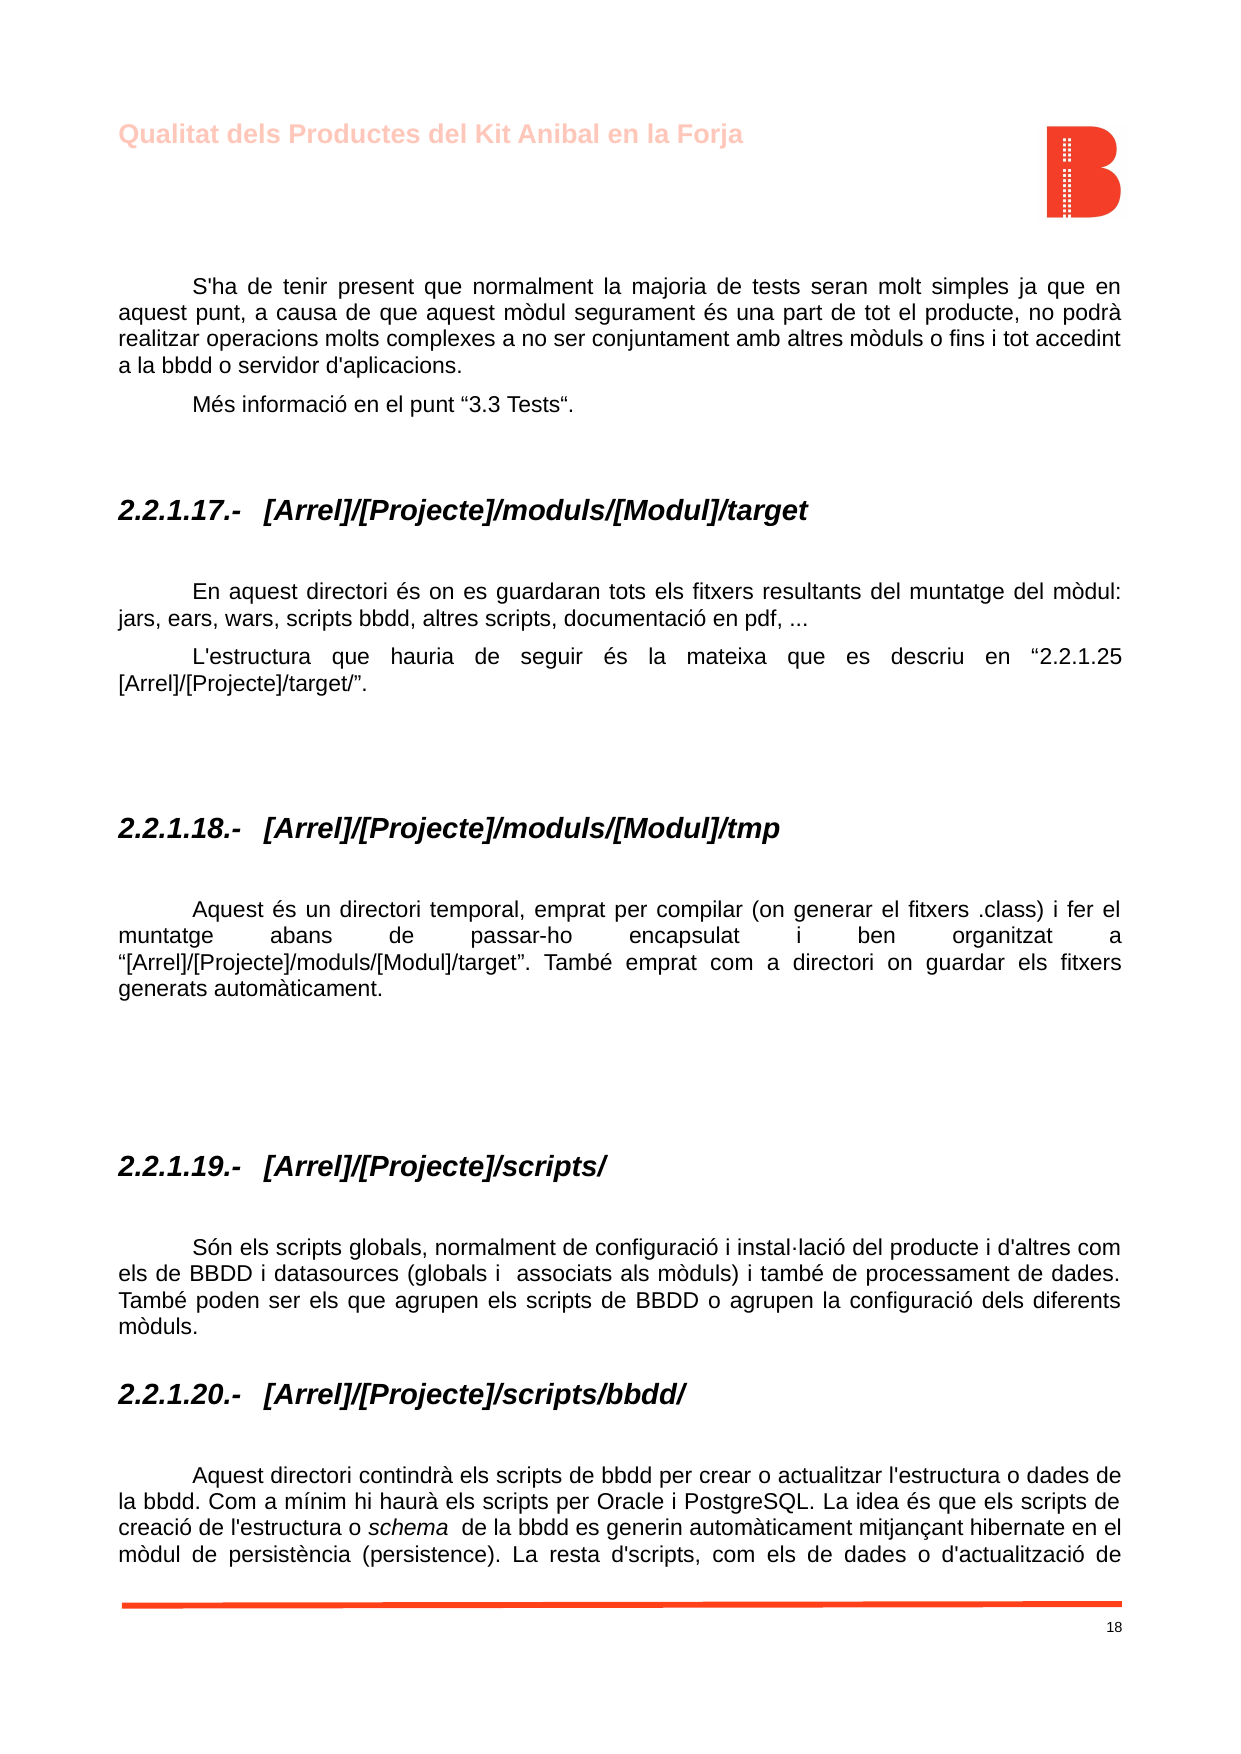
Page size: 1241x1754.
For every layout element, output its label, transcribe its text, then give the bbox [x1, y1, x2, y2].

text Aquest és un directori temporal, emprat per compilar (on generar el fitxers .class) i fer el muntatge abans de passar-ho encapsulat i ben organitzat a “[Arrel]/[Projecte]/moduls/[Modul]/target”. També emprat com a directori on guardar els fitxers generats automàticament. [118, 896, 1122, 1002]
subtitle [Arrel]/[Projecte]/moduls/[Modul]/tmp [118, 811, 1122, 845]
subtitle [Arrel]/[Projecte]/moduls/[Modul]/target [118, 493, 1122, 527]
subtitle [Arrel]/[Projecte]/scripts/ [118, 1149, 1122, 1182]
subtitle [Arrel]/[Projecte]/scripts/bbdd/ [118, 1377, 1122, 1410]
text S'ha de tenir present que normalment la majoria de tests seran molt simples ja que en aquest punt, a causa de que aquest mòdul segurament és una part de tot el producte, no podrà realitzar operacions molts complexes a no ser conjuntament amb altres mòduls o fins i tot accedint a la bbdd o servidor d'aplicacions. [118, 273, 1122, 378]
text En aquest directori és on es guardaran tots els fitxers resultants del muntatge del mòdul: jars, ears, wars, scripts bbdd, altres scripts, documentació en pdf, ... [118, 578, 1122, 631]
text Aquest directori contindrà els scripts de bbdd per crear o actualitzar l'estructura o dades de la bbdd. Com a mínim hi haurà els scripts per Oracle i PostgreSQL. La idea és que els scripts de creació de l'estructura o schema de la bbdd es generin automàticament mitjançant hibernate en el mòdul de persistència (persistence). La resta d'scripts, com els de dades o d'actualització de [118, 1462, 1122, 1567]
text Més informació en el punt “3.3 Tests“. [118, 391, 1122, 417]
text L'estructura que hauria de seguir és la mateixa que es descriu en “2.2.1.25 [Arrel]/[Projecte]/target/”. [118, 643, 1122, 696]
text Són els scripts globals, normalment de configuració i instal·lació del producte i d'altres com els de BBDD i datasources (globals i associats als mòduls) i també de processament de dades. També poden ser els que agrupen els scripts de BBDD o agrupen la configuració dels diferents mòduls. [118, 1234, 1122, 1339]
picture [1036, 124, 1130, 221]
